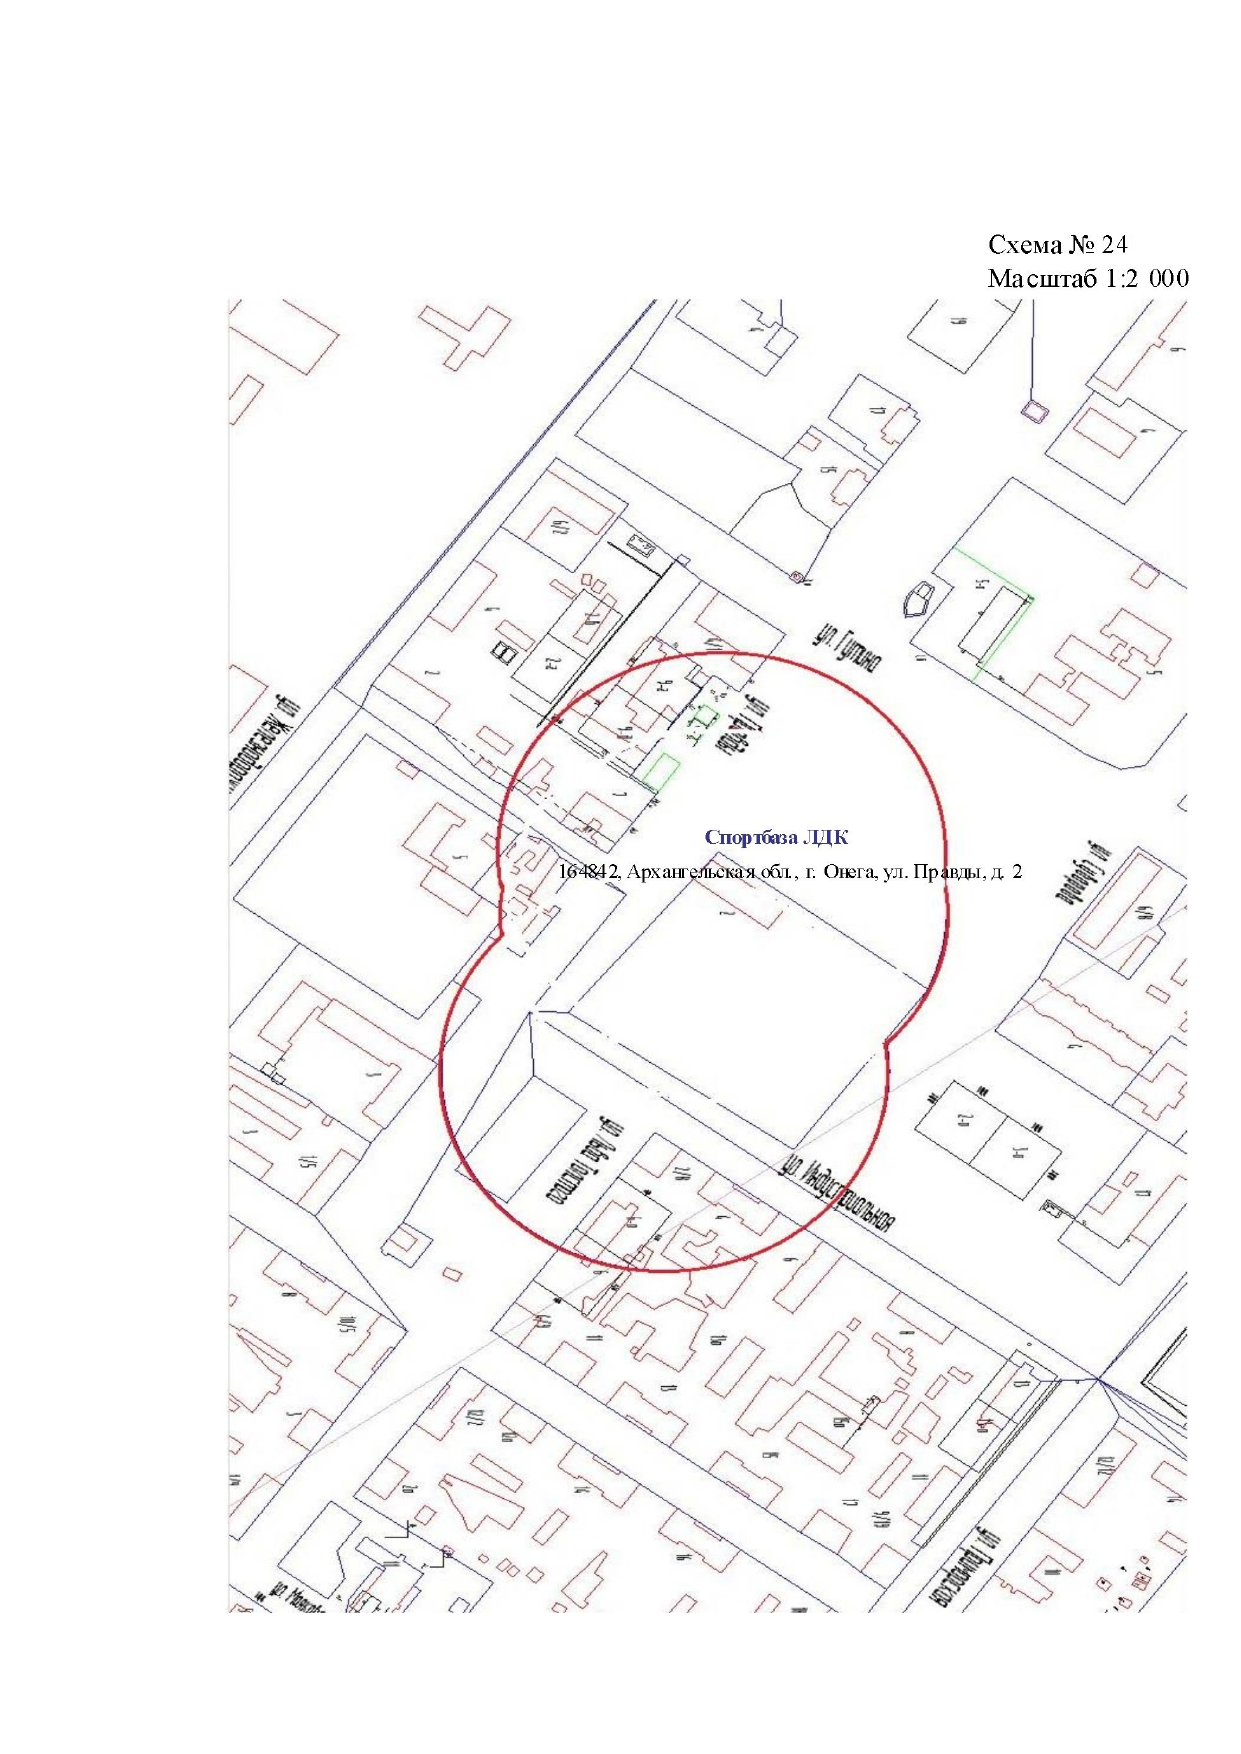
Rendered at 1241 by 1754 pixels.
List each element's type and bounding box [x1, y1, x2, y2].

picture [221, 219, 1196, 1613]
